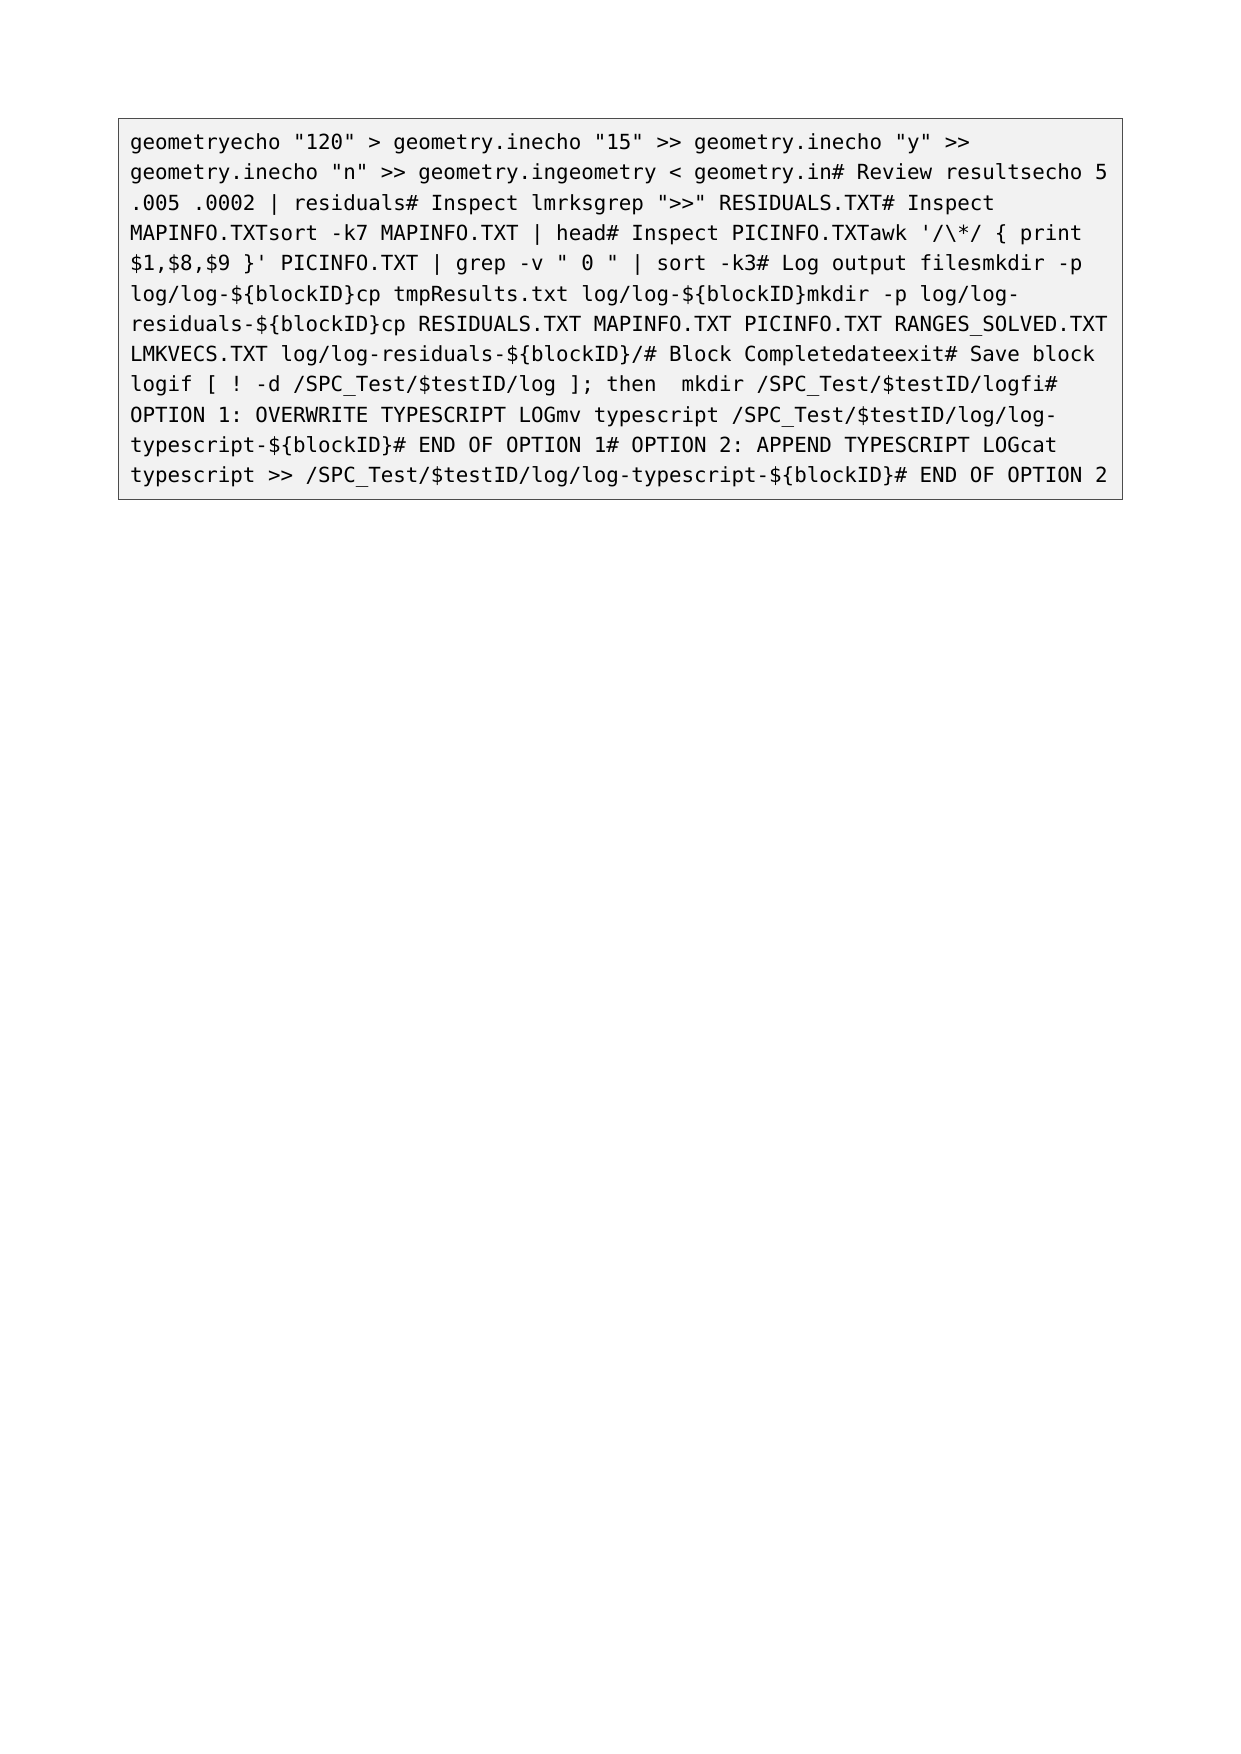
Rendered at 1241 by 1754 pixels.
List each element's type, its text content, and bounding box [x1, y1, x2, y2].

text geometryecho "120" > geometry.inecho "15" >> geometry.inecho "y" >> geometry.inecho "n" >> geometry.ingeometry < geometry.in# Review resultsecho 5 .005 .0002 | residuals# Inspect lmrksgrep ">>" RESIDUALS.TXT# Inspect MAPINFO.TXTsort -k7 MAPINFO.TXT | head# Inspect PICINFO.TXTawk '/\*/ { print $1,$8,$9 }' PICINFO.TXT | grep -v " 0 " | sort -k3# Log output filesmkdir -p log/log-${blockID}cp tmpResults.txt log/log-${blockID}mkdir -p log/log-residuals-${blockID}cp RESIDUALS.TXT MAPINFO.TXT PICINFO.TXT RANGES_SOLVED.TXT LMKVECS.TXT log/log-residuals-${blockID}/# Block Completedateexit# Save block logif [ ! -d /SPC_Test/$testID/log ]; then mkdir /SPC_Test/$testID/logfi# OPTION 1: OVERWRITE TYPESCRIPT LOGmv typescript /SPC_Test/$testID/log/log-typescript-${blockID}# END OF OPTION 1# OPTION 2: APPEND TYPESCRIPT LOGcat typescript >> /SPC_Test/$testID/log/log-typescript-${blockID}# END OF OPTION 2 [119, 119, 1122, 499]
